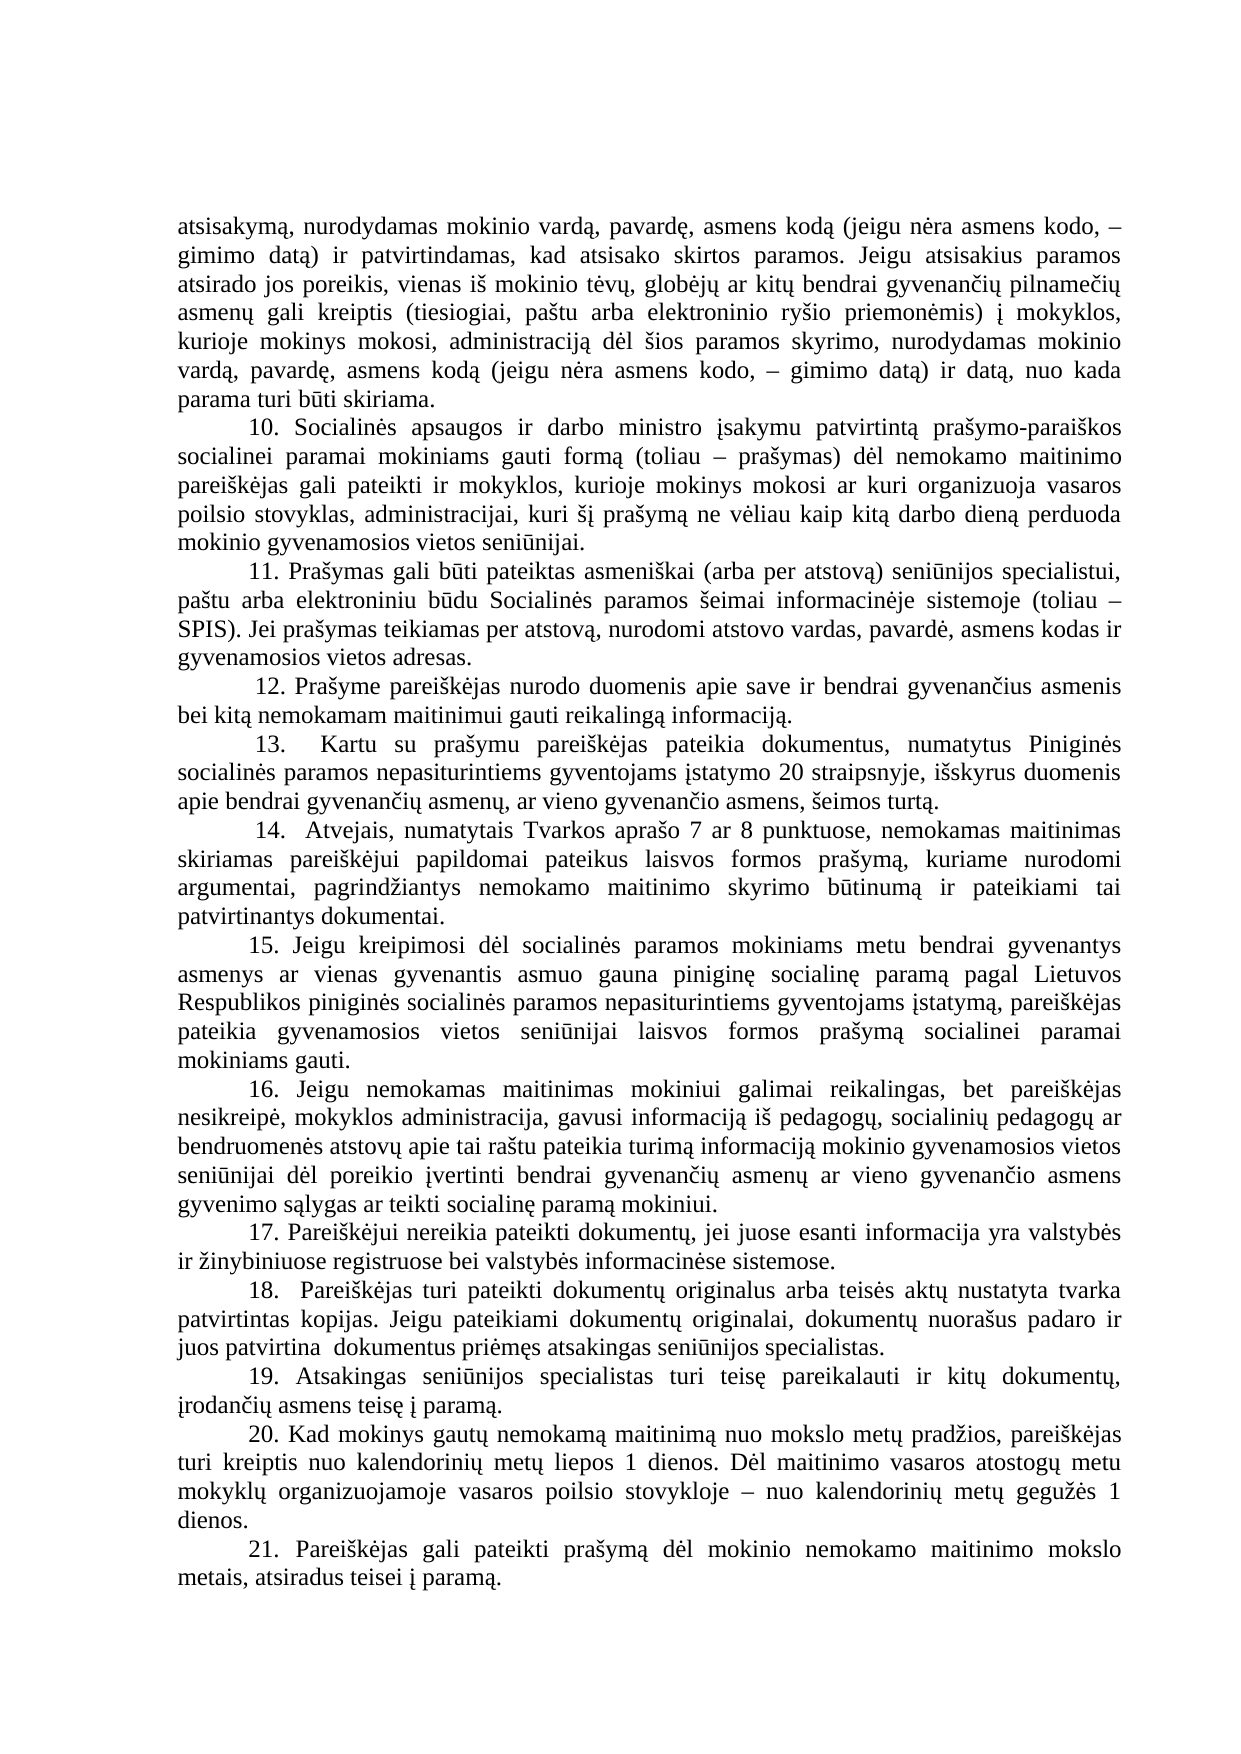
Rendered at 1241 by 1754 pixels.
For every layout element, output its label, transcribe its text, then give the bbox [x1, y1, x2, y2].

text 14. Atvejais, numatytais Tvarkos aprašo 7 ar 8 punktuose, nemokamas maitinimas skiriamas pareiškėjui papildomai pateikus laisvos formos prašymą, kuriame nurodomi argumentai, pagrindžiantys nemokamo maitinimo skyrimo būtinumą ir pateikiami tai patvirtinantys dokumentai. [177, 815, 1122, 930]
text 17. Pareiškėjui nereikia pateikti dokumentų, jei juose esanti informacija yra valstybės ir žinybiniuose registruose bei valstybės informacinėse sistemose. [177, 1217, 1122, 1275]
text 19. Atsakingas seniūnijos specialistas turi teisę pareikalauti ir kitų dokumentų, įrodančių asmens teisę į paramą. [177, 1361, 1122, 1419]
text 21. Pareiškėjas gali pateikti prašymą dėl mokinio nemokamo maitinimo mokslo metais, atsiradus teisei į paramą. [177, 1534, 1122, 1591]
text 12. Prašyme pareiškėjas nurodo duomenis apie save ir bendrai gyvenančius asmenis bei kitą nemokamam maitinimui gauti reikalingą informaciją. [177, 671, 1122, 729]
text 10. Socialinės apsaugos ir darbo ministro įsakymu patvirtintą prašymo-paraiškos socialinei paramai mokiniams gauti formą (toliau – prašymas) dėl nemokamo maitinimo pareiškėjas gali pateikti ir mokyklos, kurioje mokinys mokosi ar kuri organizuoja vasaros poilsio stovyklas, administracijai, kuri šį prašymą ne vėliau kaip kitą darbo dieną perduoda mokinio gyvenamosios vietos seniūnijai. [177, 412, 1122, 556]
text atsisakymą, nurodydamas mokinio vardą, pavardę, asmens kodą (jeigu nėra asmens kodo, – gimimo datą) ir patvirtindamas, kad atsisako skirtos paramos. Jeigu atsisakius paramos atsirado jos poreikis, vienas iš mokinio tėvų, globėjų ar kitų bendrai gyvenančių pilnamečių asmenų gali kreiptis (tiesiogiai, paštu arba elektroninio ryšio priemonėmis) į mokyklos, kurioje mokinys mokosi, administraciją dėl šios paramos skyrimo, nurodydamas mokinio vardą, pavardę, asmens kodą (jeigu nėra asmens kodo, – gimimo datą) ir datą, nuo kada parama turi būti skiriama. [177, 211, 1122, 412]
text 16. Jeigu nemokamas maitinimas mokiniui galimai reikalingas, bet pareiškėjas nesikreipė, mokyklos administracija, gavusi informaciją iš pedagogų, socialinių pedagogų ar bendruomenės atstovų apie tai raštu pateikia turimą informaciją mokinio gyvenamosios vietos seniūnijai dėl poreikio įvertinti bendrai gyvenančių asmenų ar vieno gyvenančio asmens gyvenimo sąlygas ar teikti socialinę paramą mokiniui. [177, 1074, 1122, 1217]
text 11. Prašymas gali būti pateiktas asmeniškai (arba per atstovą) seniūnijos specialistui, paštu arba elektroniniu būdu Socialinės paramos šeimai informacinėje sistemoje (toliau – SPIS). Jei prašymas teikiamas per atstovą, nurodomi atstovo vardas, pavardė, asmens kodas ir gyvenamosios vietos adresas. [177, 556, 1122, 671]
text 13. Kartu su prašymu pareiškėjas pateikia dokumentus, numatytus Piniginės socialinės paramos nepasiturintiems gyventojams įstatymo 20 straipsnyje, išskyrus duomenis apie bendrai gyvenančių asmenų, ar vieno gyvenančio asmens, šeimos turtą. [177, 729, 1122, 815]
text 18. Pareiškėjas turi pateikti dokumentų originalus arba teisės aktų nustatyta tvarka patvirtintas kopijas. Jeigu pateikiami dokumentų originalai, dokumentų nuorašus padaro ir juos patvirtina dokumentus priėmęs atsakingas seniūnijos specialistas. [177, 1275, 1122, 1361]
text 20. Kad mokinys gautų nemokamą maitinimą nuo mokslo metų pradžios, pareiškėjas turi kreiptis nuo kalendorinių metų liepos 1 dienos. Dėl maitinimo vasaros atostogų metu mokyklų organizuojamoje vasaros poilsio stovykloje – nuo kalendorinių metų gegužės 1 dienos. [177, 1419, 1122, 1534]
text 15. Jeigu kreipimosi dėl socialinės paramos mokiniams metu bendrai gyvenantys asmenys ar vienas gyvenantis asmuo gauna piniginę socialinę paramą pagal Lietuvos Respublikos piniginės socialinės paramos nepasiturintiems gyventojams įstatymą, pareiškėjas pateikia gyvenamosios vietos seniūnijai laisvos formos prašymą socialinei paramai mokiniams gauti. [177, 930, 1122, 1074]
